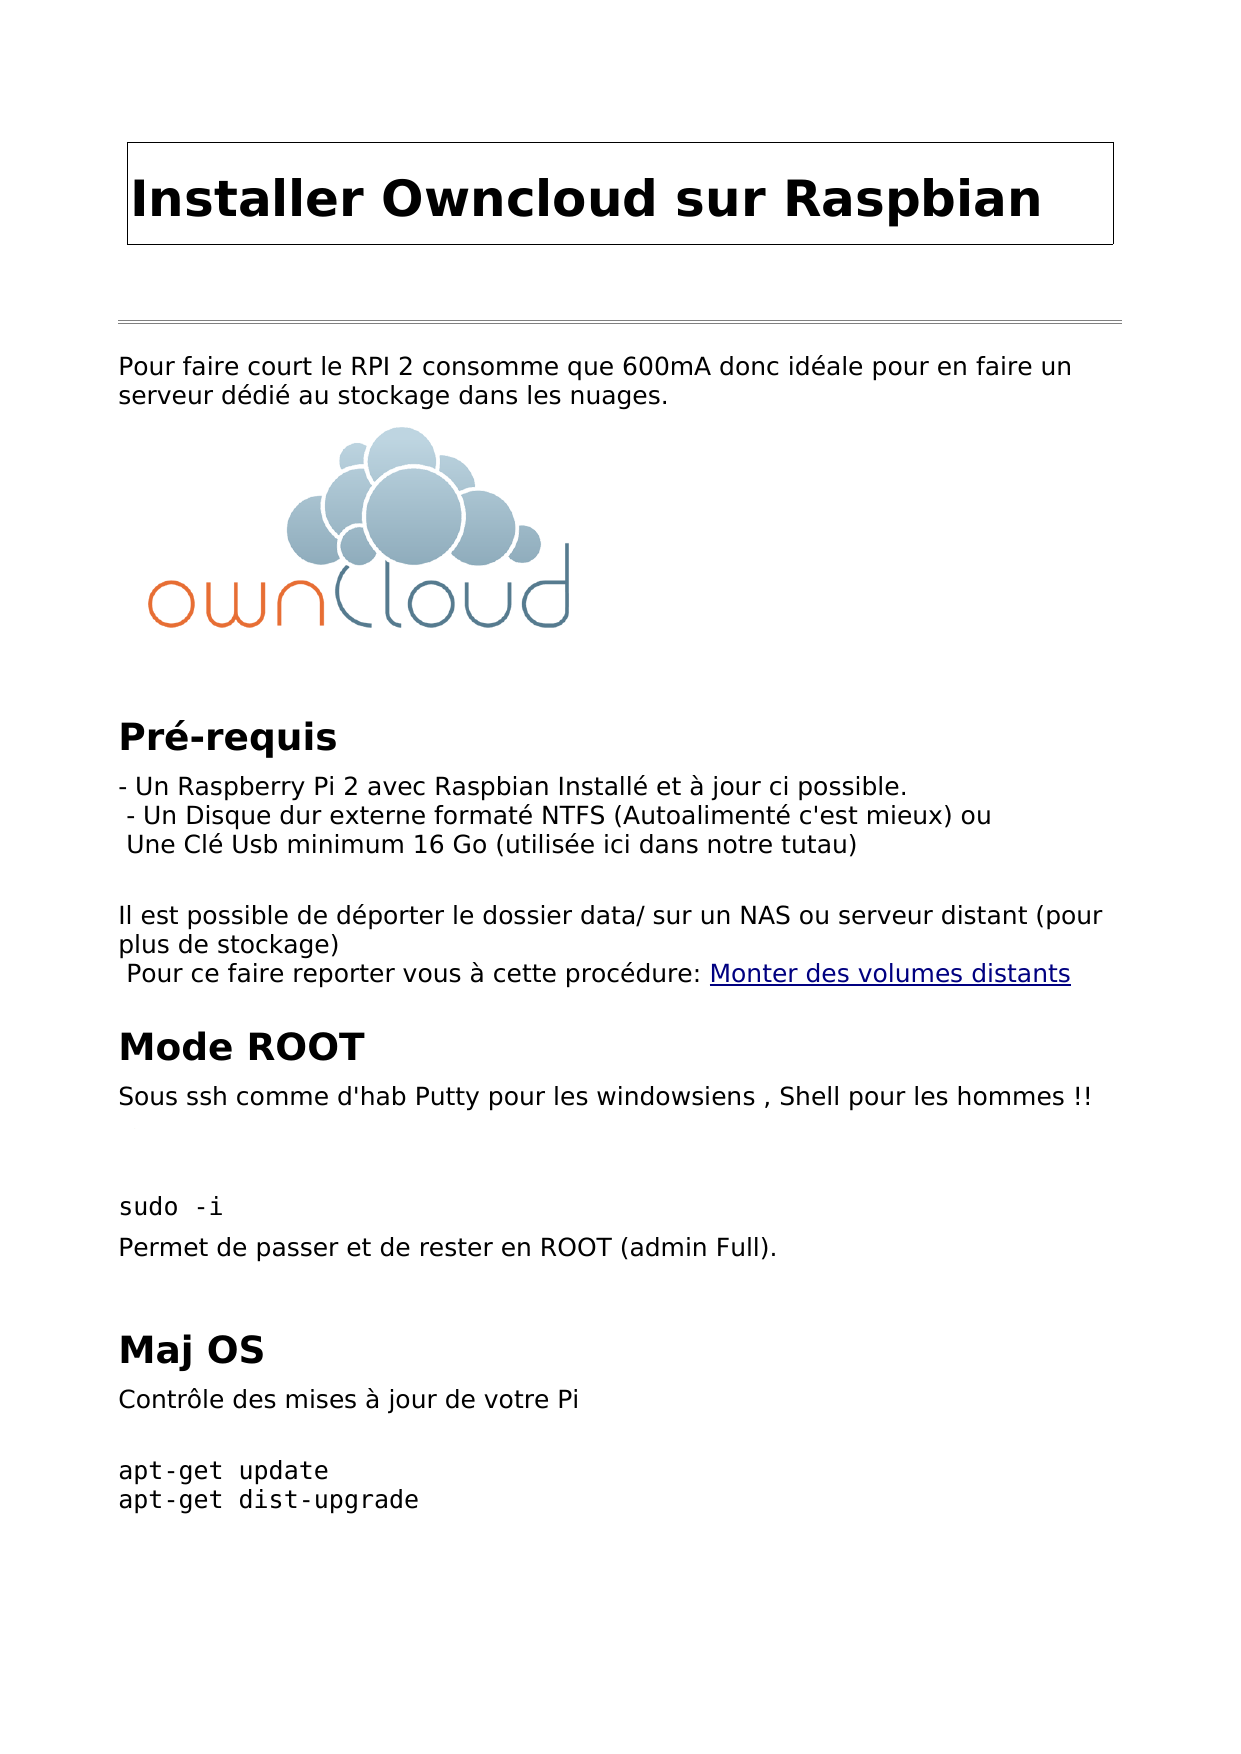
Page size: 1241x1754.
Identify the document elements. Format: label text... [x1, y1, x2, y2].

text - Un Raspberry Pi 2 avec Raspbian Installé et à jour ci possible. - Un Disque dur externe formaté NTFS (Autoalimenté c'est mieux) ou Une Clé Usb minimum 16 Go (utilisée ici dans notre tutau) [118, 772, 1122, 888]
text sudo -i [118, 1192, 1122, 1222]
text Pour faire court le RPI 2 consomme que 600mA donc idéale pour en faire un serveur dédié au stockage dans les nuages. [118, 352, 1122, 678]
table_header Installer Owncloud sur Raspbian [128, 143, 1113, 243]
text Permet de passer et de rester en ROOT (admin Full). [118, 1233, 1122, 1292]
subtitle Pré-requis [118, 716, 1122, 759]
text apt-get update apt-get dist-upgrade [118, 1456, 1122, 1514]
subtitle Mode ROOT [118, 1026, 1122, 1070]
text Sous ssh comme d'hab Putty pour les windowsiens , Shell pour les hommes !! [118, 1082, 1122, 1180]
text Il est possible de déporter le dossier data/ sur un NAS ou serveur distant (pour plus de stockage) Pour ce faire reporter vous à cette procédure: Monter des volumes distants [118, 901, 1122, 988]
text Contrôle des mises à jour de votre Pi [118, 1385, 1122, 1444]
picture [126, 410, 595, 644]
subtitle Maj OS [118, 1329, 1122, 1373]
